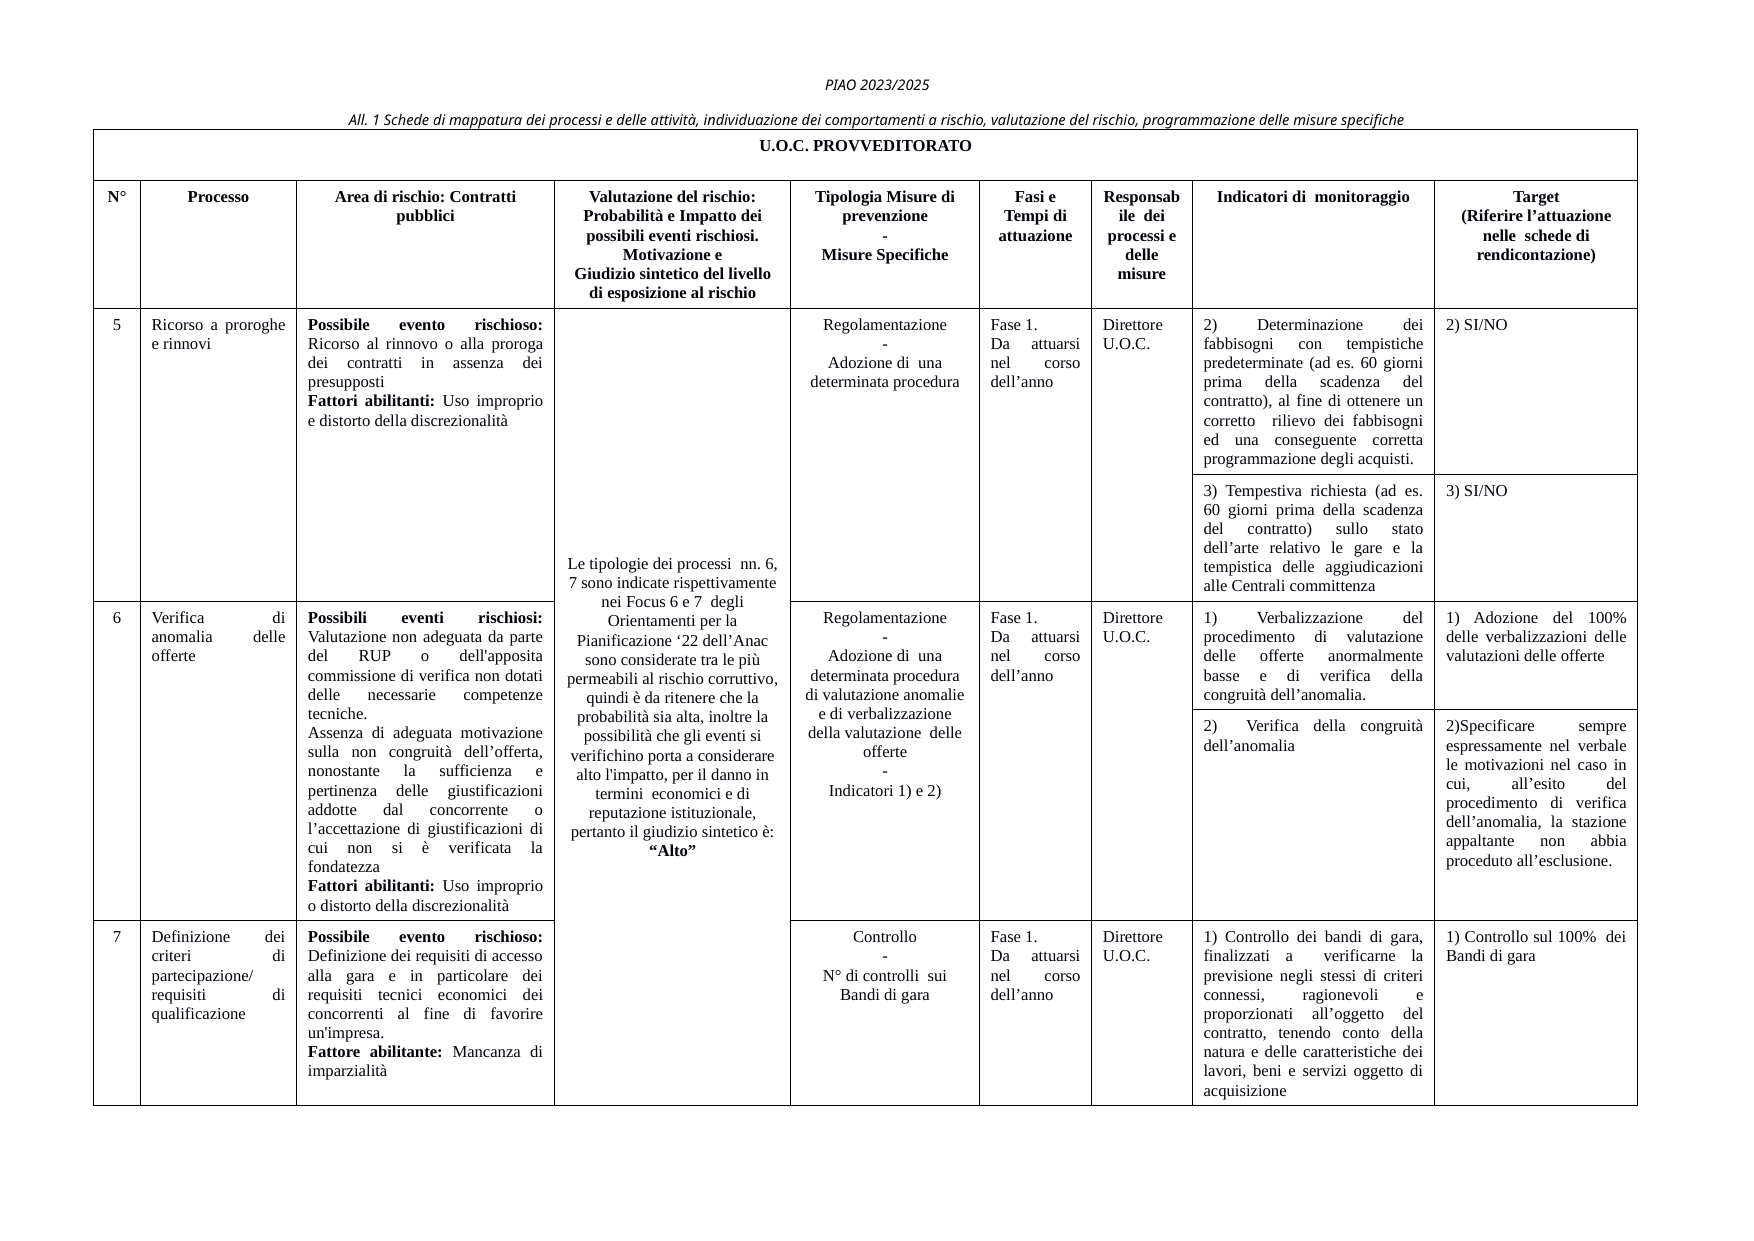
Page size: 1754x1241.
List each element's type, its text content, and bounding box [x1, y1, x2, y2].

table_cell Tipologia Misure di prevenzione - Misure Specifiche [791, 181, 979, 308]
table_cell 3) Tempestiva richiesta (ad es. 60 giorni prima della scadenza del contratto) sullo stato dell’arte relativo le gare e la tempistica delle aggiudicazioni alle Centrali committenza [1193, 475, 1434, 601]
table_cell Le tipologie dei processi nn. 6, 7 sono indicate rispettivamente nei Focus 6 e 7 degli Orientamenti per la Pianificazione ‘22 dell’Anac sono considerate tra le più permeabili al rischio corruttivo, quindi è da ritenere che la probabilità sia alta, inoltre la possibilità che gli eventi si verifichino porta a considerare alto l'impatto, per il danno in termini economici e di reputazione istituzionale, pertanto il giudizio sintetico è: “Alto” [555, 309, 790, 1105]
table_cell Regolamentazione - Adozione di una determinata procedura di valutazione anomalie e di verbalizzazione della valutazione delle offerte - Indicatori 1) e 2) [791, 602, 979, 920]
table_cell Possibile evento rischioso: Ricorso al rinnovo o alla proroga dei contratti in assenza dei presupposti Fattori abilitanti: Uso improprio e distorto della discrezionalità [297, 309, 554, 601]
table_cell Direttore U.O.C. [1092, 921, 1192, 1105]
table_cell 1) Adozione del 100% delle verbalizzazioni delle valutazioni delle offerte [1435, 602, 1637, 709]
table_cell Indicatori di monitoraggio [1193, 181, 1434, 308]
table_cell 2) SI/NO [1435, 309, 1637, 473]
table_cell Controllo - N° di controlli sui Bandi di gara [791, 921, 979, 1105]
table_cell 1) Controllo sul 100% dei Bandi di gara [1435, 921, 1637, 1105]
table_cell Possibile evento rischioso: Definizione dei requisiti di accesso alla gara e in particolare dei requisiti tecnici economici dei concorrenti al fine di favorire un'impresa. Fattore abilitante: Mancanza di imparzialità [297, 921, 554, 1105]
table_cell 5 [94, 309, 140, 601]
table_cell Valutazione del rischio: Probabilità e Impatto dei possibili eventi rischiosi. Motivazione e Giudizio sintetico del livello di esposizione al rischio [555, 181, 790, 308]
table_cell Responsabile dei processi e delle misure [1092, 181, 1192, 308]
table_cell 6 [94, 602, 140, 920]
table_header U.O.C. PROVVEDITORATO [94, 130, 1637, 180]
table_cell Possibili eventi rischiosi: Valutazione non adeguata da parte del RUP o dell'apposita commissione di verifica non dotati delle necessarie competenze tecniche. Assenza di adeguata motivazione sulla non congruità dell’offerta, nonostante la sufficienza e pertinenza delle giustificazioni addotte dal concorrente o l’accettazione di giustificazioni di cui non si è verificata la fondatezza Fattori abilitanti: Uso improprio o distorto della discrezionalità [297, 602, 554, 920]
table_cell Target (Riferire l’attuazione nelle schede di rendicontazione) [1435, 181, 1637, 308]
table_cell 2)Specificare sempre espressamente nel verbale le motivazioni nel caso in cui, all’esito del procedimento di verifica dell’anomalia, la stazione appaltante non abbia proceduto all’esclusione. [1435, 710, 1637, 920]
table_cell Fase 1. Da attuarsi nel corso dell’anno [980, 602, 1091, 920]
table_cell 2) Determinazione dei fabbisogni con tempistiche predeterminate (ad es. 60 giorni prima della scadenza del contratto), al fine di ottenere un corretto rilievo dei fabbisogni ed una conseguente corretta programmazione degli acquisti. [1193, 309, 1434, 473]
table_cell Verifica di anomalia delle offerte [141, 602, 296, 920]
table_cell Direttore U.O.C. [1092, 602, 1192, 920]
table_cell Fasi e Tempi di attuazione [980, 181, 1091, 308]
table_cell Processo [141, 181, 296, 308]
table_cell Fase 1. Da attuarsi nel corso dell’anno [980, 309, 1091, 601]
table_cell 3) SI/NO [1435, 475, 1637, 601]
table_cell 1) Controllo dei bandi di gara, finalizzati a verificarne la previsione negli stessi di criteri connessi, ragionevoli e proporzionati all’oggetto del contratto, tenendo conto della natura e delle caratteristiche dei lavori, beni e servizi oggetto di acquisizione [1193, 921, 1434, 1105]
table_cell Ricorso a proroghe e rinnovi [141, 309, 296, 601]
table_cell 2) Verifica della congruità dell’anomalia [1193, 710, 1434, 920]
table_cell Fase 1. Da attuarsi nel corso dell’anno [980, 921, 1091, 1105]
table_cell Regolamentazione - Adozione di una determinata procedura [791, 309, 979, 601]
table_cell 1) Verbalizzazione del procedimento di valutazione delle offerte anormalmente basse e di verifica della congruità dell’anomalia. [1193, 602, 1434, 709]
table_cell N° [94, 181, 140, 308]
table_cell Direttore U.O.C. [1092, 309, 1192, 601]
table_cell 7 [94, 921, 140, 1105]
table_cell Area di rischio: Contratti pubblici [297, 181, 554, 308]
table_cell Definizione dei criteri di partecipazione/ requisiti di qualificazione [141, 921, 296, 1105]
